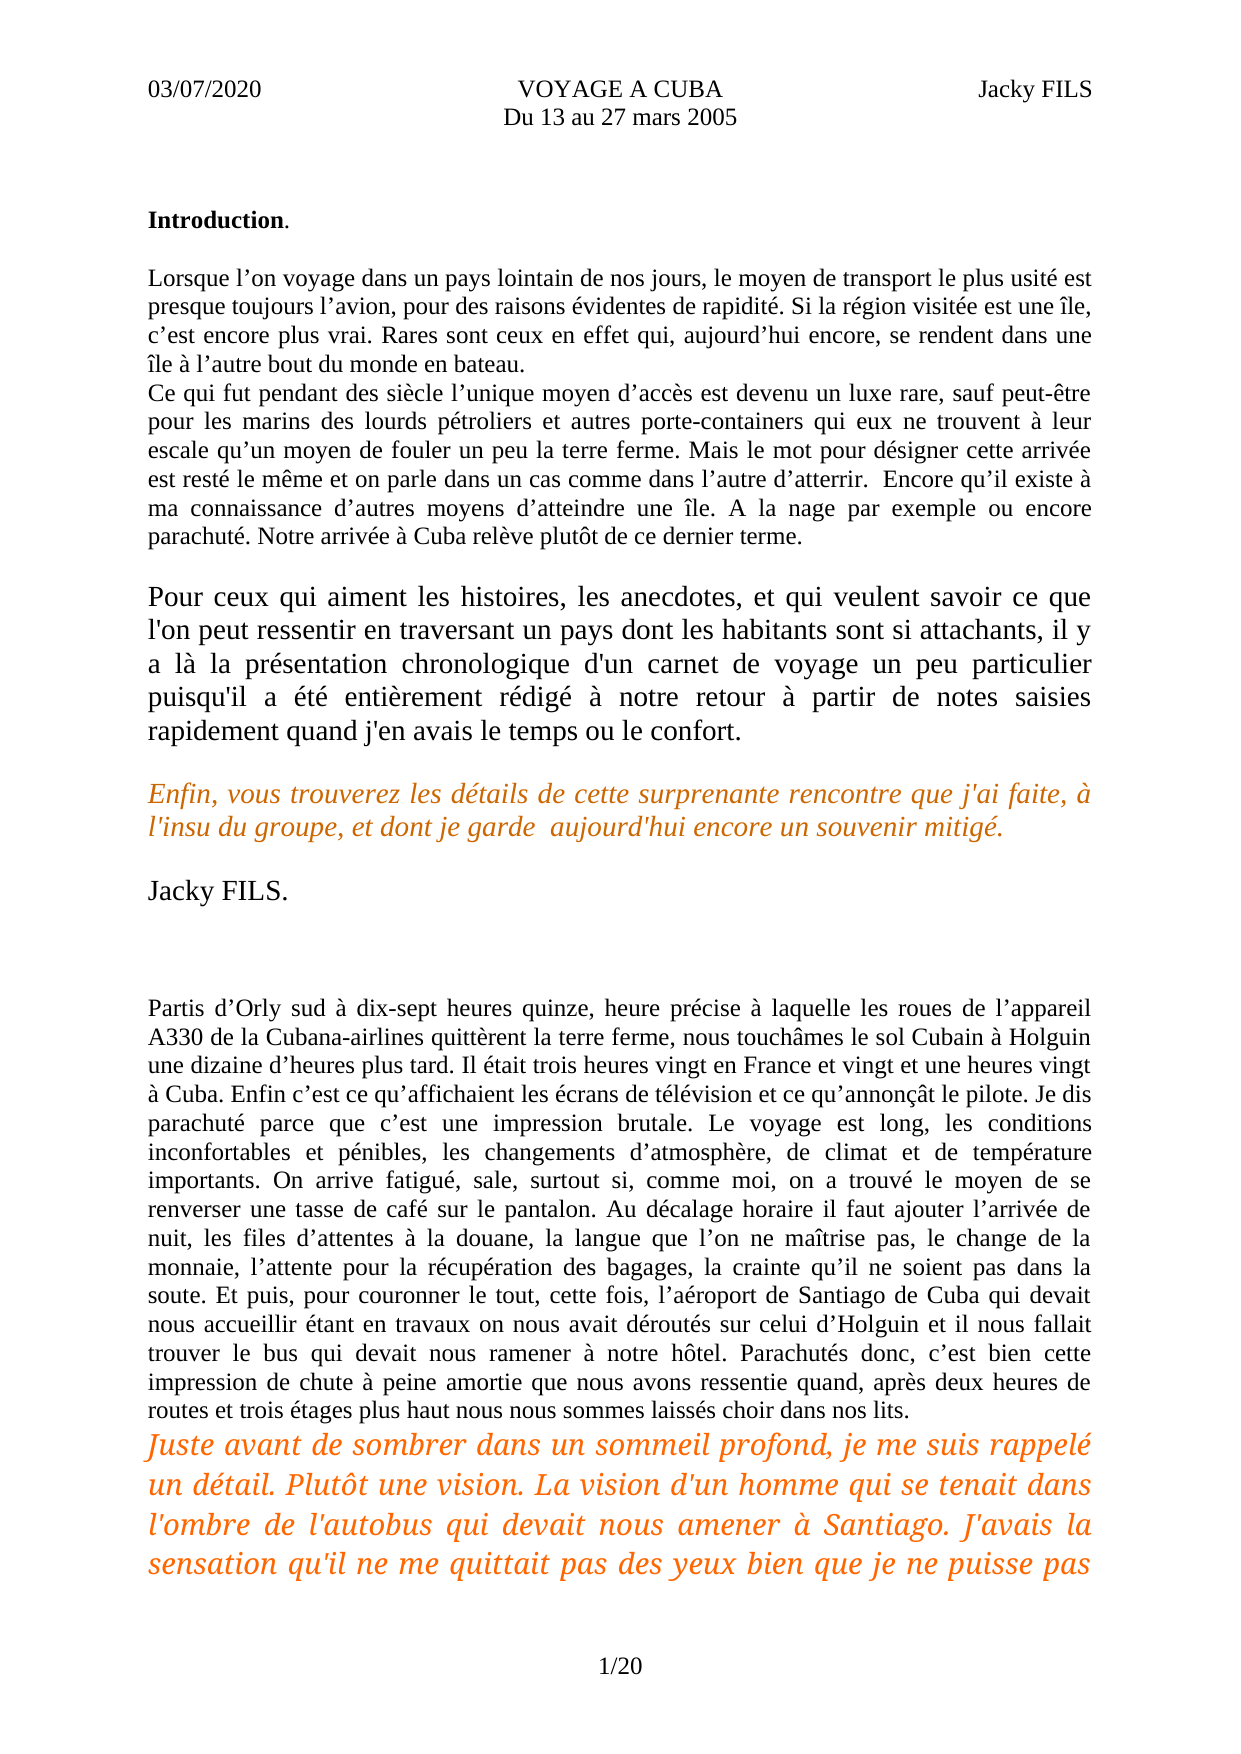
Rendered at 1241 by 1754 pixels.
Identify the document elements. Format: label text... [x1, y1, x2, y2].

text Ce qui fut pendant des siècle l’unique moyen d’accès est devenu un luxe rare, sauf peut-être pour les marins des lourds pétroliers et autres porte-containers qui eux ne trouvent à leur escale qu’un moyen de fouler un peu la terre ferme. Mais le mot pour désigner cette arrivée est resté le même et on parle dans un cas comme dans l’autre d’atterrir. Encore qu’il existe à ma connaissance d’autres moyens d’atteindre une île. A la nage par exemple ou encore parachuté. Notre arrivée à Cuba relève plutôt de ce dernier terme. [148, 378, 1093, 550]
text Lorsque l’on voyage dans un pays lointain de nos jours, le moyen de transport le plus usité est presque toujours l’avion, pour des raisons évidentes de rapidité. Si la région visitée est une île, c’est encore plus vrai. Rares sont ceux en effet qui, aujourd’hui encore, se rendent dans une île à l’autre bout du monde en bateau. [148, 263, 1093, 378]
text Enfin, vous trouverez les détails de cette surprenante rencontre que j'ai faite, à l'insu du groupe, et dont je garde aujourd'hui encore un souvenir mitigé. [148, 776, 1093, 843]
text Introduction. [148, 205, 1093, 234]
text Jacky FILS. [148, 873, 1093, 906]
text Pour ceux qui aiment les histoires, les anecdotes, et qui veulent savoir ce que l'on peut ressentir en traversant un pays dont les habitants sont si attachants, il y a là la présentation chronologique d'un carnet de voyage un peu particulier puisqu'il a été entièrement rédigé à notre retour à partir de notes saisies rapidement quand j'en avais le temps ou le confort. [148, 579, 1093, 747]
text Juste avant de sombrer dans un sommeil profond, je me suis rappelé un détail. Plutôt une vision. La vision d'un homme qui se tenait dans l'ombre de l'autobus qui devait nous amener à Santiago. J'avais la sensation qu'il ne me quittait pas des yeux bien que je ne puisse pas [148, 1424, 1093, 1583]
text Partis d’Orly sud à dix-sept heures quinze, heure précise à laquelle les roues de l’appareil A330 de la Cubana-airlines quittèrent la terre ferme, nous touchâmes le sol Cubain à Holguin une dizaine d’heures plus tard. Il était trois heures vingt en France et vingt et une heures vingt à Cuba. Enfin c’est ce qu’affichaient les écrans de télévision et ce qu’annonçât le pilote. Je dis parachuté parce que c’est une impression brutale. Le voyage est long, les conditions inconfortables et pénibles, les changements d’atmosphère, de climat et de température importants. On arrive fatigué, sale, surtout si, comme moi, on a trouvé le moyen de se renverser une tasse de café sur le pantalon. Au décalage horaire il faut ajouter l’arrivée de nuit, les files d’attentes à la douane, la langue que l’on ne maîtrise pas, le change de la monnaie, l’attente pour la récupération des bagages, la crainte qu’il ne soient pas dans la soute. Et puis, pour couronner le tout, cette fois, l’aéroport de Santiago de Cuba qui devait nous accueillir étant en travaux on nous avait déroutés sur celui d’Holguin et il nous fallait trouver le bus qui devait nous ramener à notre hôtel. Parachutés donc, c’est bien cette impression de chute à peine amortie que nous avons ressentie quand, après deux heures de routes et trois étages plus haut nous nous sommes laissés choir dans nos lits. [148, 993, 1093, 1424]
